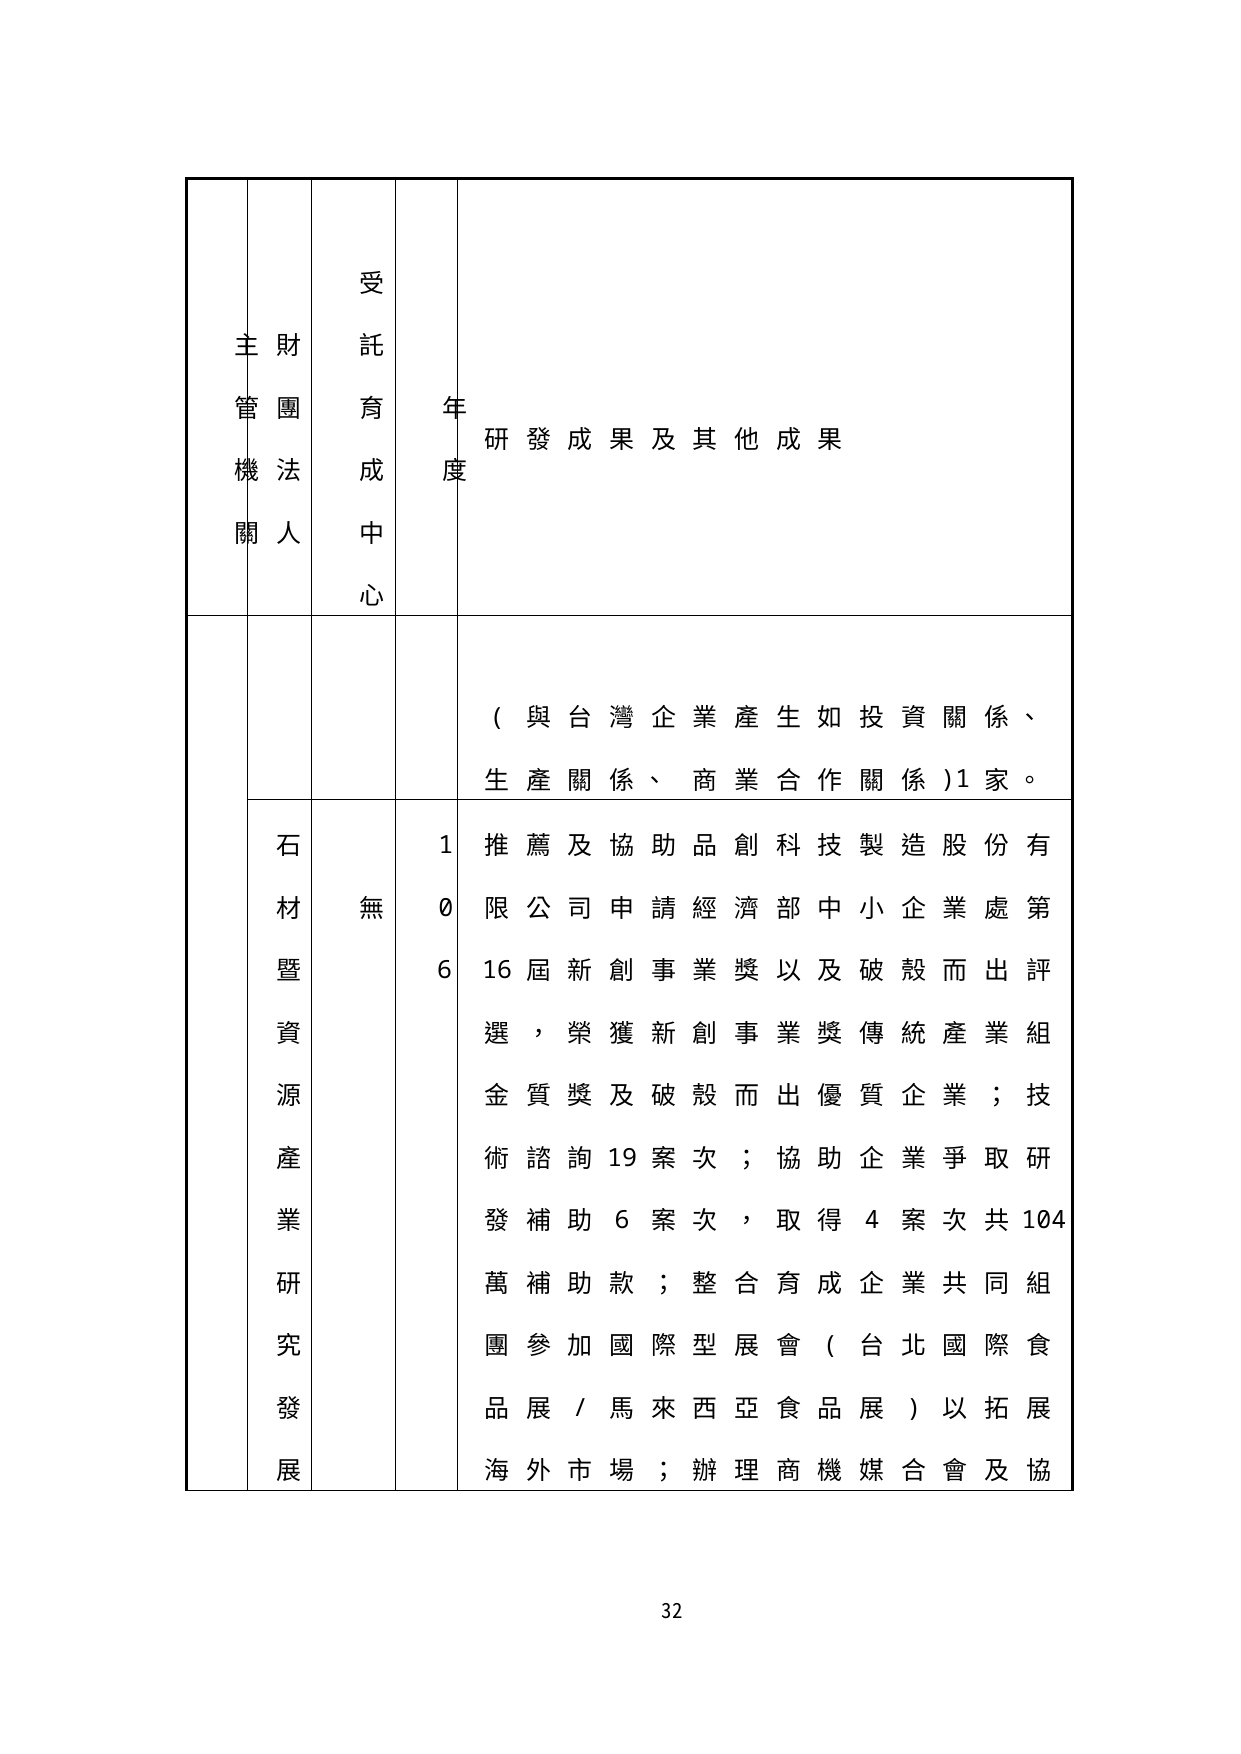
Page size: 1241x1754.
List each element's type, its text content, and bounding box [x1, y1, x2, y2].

table_header 受託育成中心 [312, 180, 395, 615]
table_cell [396, 616, 457, 799]
table_header 年度 [396, 180, 457, 615]
table_cell 106 [396, 800, 457, 1490]
table_header 研發成果及其他成果 [458, 180, 1071, 615]
table_cell [248, 616, 311, 799]
table_header 主管機關 [188, 180, 247, 615]
table_cell 經濟部 [188, 616, 247, 1490]
table_cell (與台灣企業產生如投資關係、生產關係、商業合作關係)1家。 [458, 616, 1071, 799]
table_cell 推薦及協助品創科技製造股份有限公司申請經濟部中小企業處第16屆新創事業獎以及破殼而出評選，榮獲新創事業獎傳統產業組金質獎及破殼而出優質企業；技術諮詢19案次；協助企業爭取研發補助6案次，取得4案次共104萬補助款；整合育成企業共同組團參加國際型展會(台北國際食品展/馬來西亞食品展)以拓展海外市場；辦理商機媒合會及協 [458, 800, 1071, 1490]
table_cell 石材暨資源產業研究發展 [248, 800, 311, 1490]
table_cell [312, 616, 395, 799]
table_cell 無 [312, 800, 395, 1490]
table_header 財團法人 [248, 180, 311, 615]
